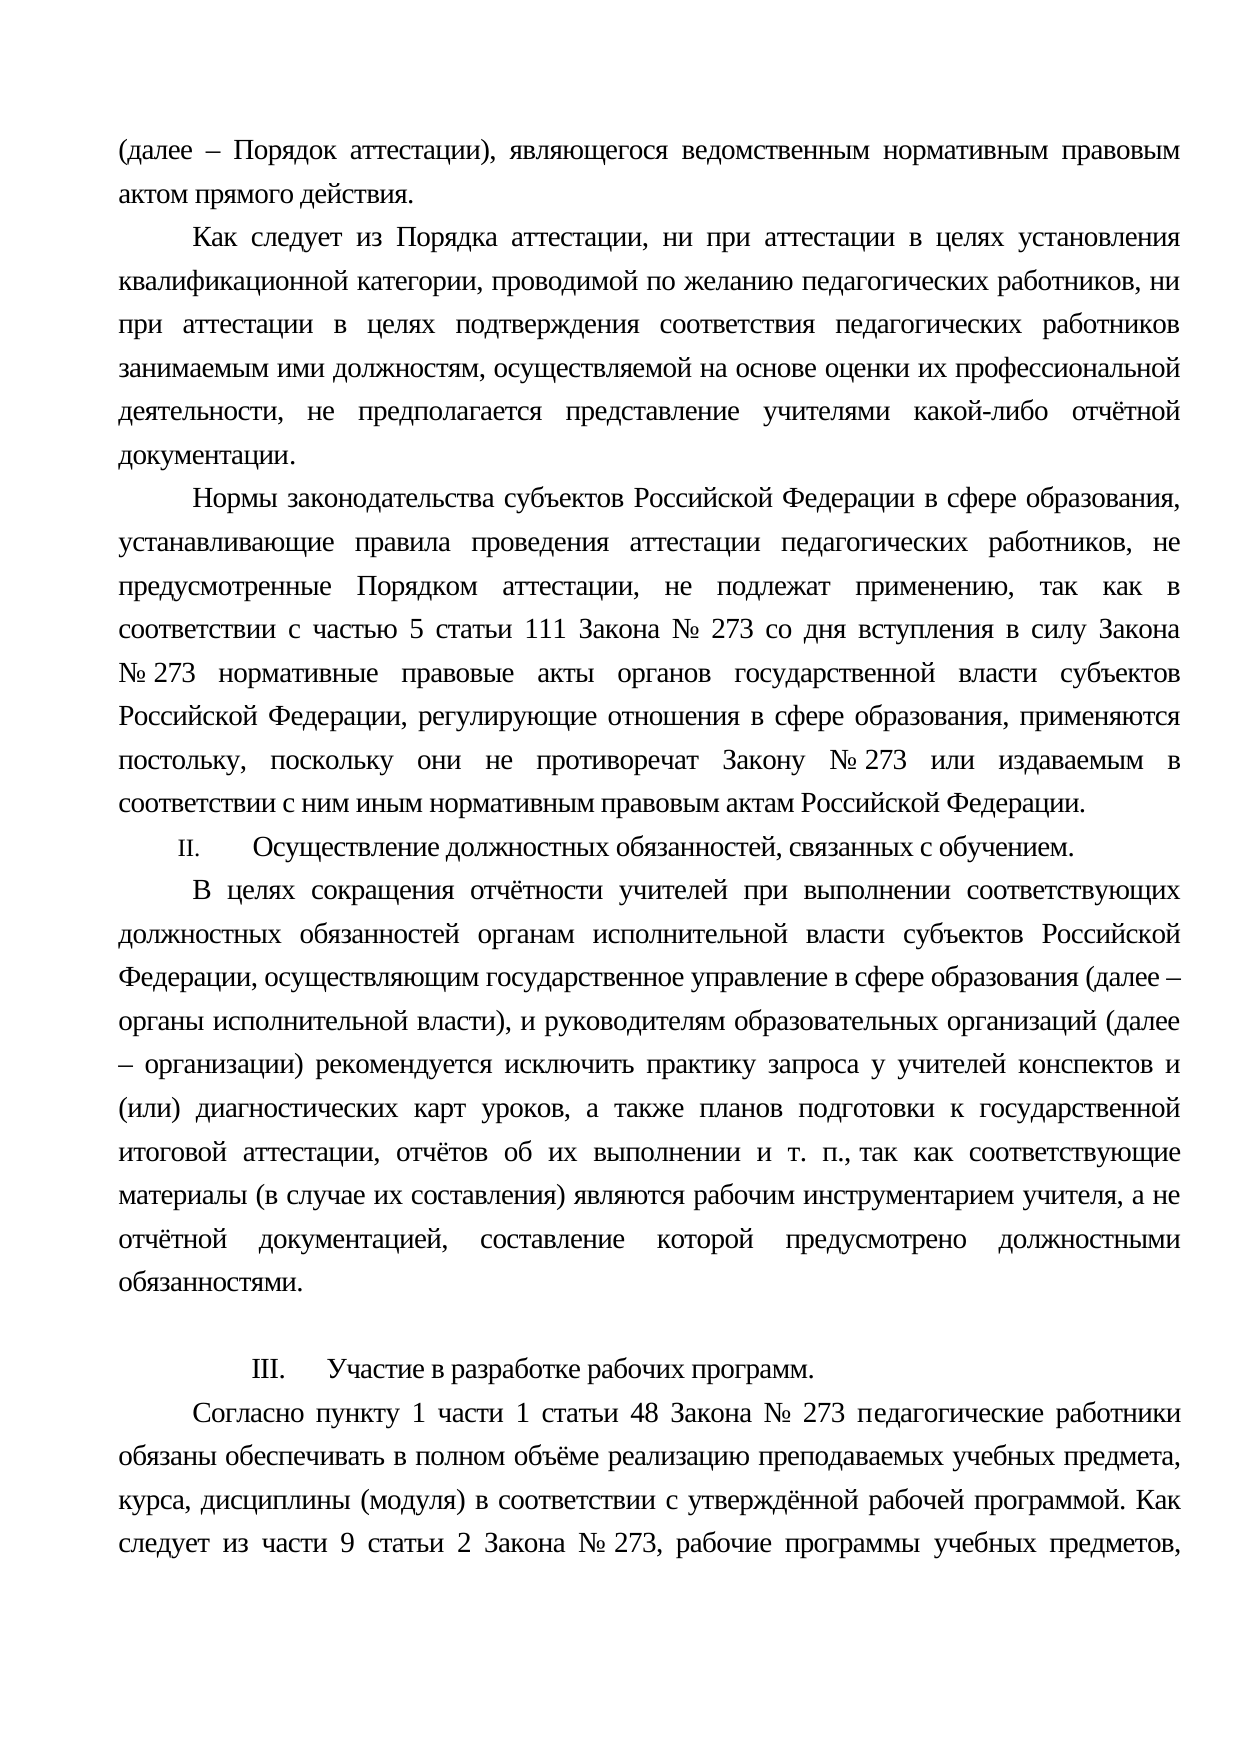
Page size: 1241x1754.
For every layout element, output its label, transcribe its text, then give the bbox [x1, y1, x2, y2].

text Согласно пункту 1 части 1 статьи 48 Закона № 273 педагогические работники обязаны обеспечивать в полном объёме реализацию преподаваемых учебных предмета, курса, дисциплины (модуля) в соответствии с утверждённой рабочей программой. Как следует из части 9 статьи 2 Закона № 273, рабочие программы учебных предметов, [118, 1395, 1181, 1559]
list Осуществление должностных обязанностей, связанных с обучением. [177, 829, 1181, 862]
text Нормы законодательства субъектов Российской Федерации в сфере образования, устанавливающие правила проведения аттестации педагогических работников, не предусмотренные Порядком аттестации, не подлежат применению, так как в соответствии с частью 5 статьи 111 Закона № 273 со дня вступления в силу Закона № 273 нормативные правовые акты органов государственной власти субъектов Российской Федерации, регулирующие отношения в сфере образования, применяются постольку, поскольку они не противоречат Закону № 273 или издаваемым в соответствии с ним иным нормативным правовым актам Российской Федерации. [118, 481, 1181, 819]
text (далее – Порядок аттестации), являющегося ведомственным нормативным правовым актом прямого действия. [118, 132, 1181, 209]
text В целях сокращения отчётности учителей при выполнении соответствующих должностных обязанностей органам исполнительной власти субъектов Российской Федерации, осуществляющим государственное управление в сфере образования (далее – органы исполнительной власти), и руководителям образовательных организаций (далее – организации) рекомендуется исключить практику запроса у учителей конспектов и (или) диагностических карт уроков, а также планов подготовки к государственной итоговой аттестации, отчётов об их выполнении и т. п., так как соответствующие материалы (в случае их составления) являются рабочим инструментарием учителя, а не отчётной документацией, составление которой предусмотрено должностными обязанностями. [118, 872, 1181, 1298]
text Как следует из Порядка аттестации, ни при аттестации в целях установления квалификационной категории, проводимой по желанию педагогических работников, ни при аттестации в целях подтверждения соответствия педагогических работников занимаемым ими должностям, осуществляемой на основе оценки их профессиональной деятельности, не предполагается представление учителями какой-либо отчётной документации. [118, 219, 1181, 471]
list Участие в разработке рабочих программ. [251, 1351, 1181, 1385]
